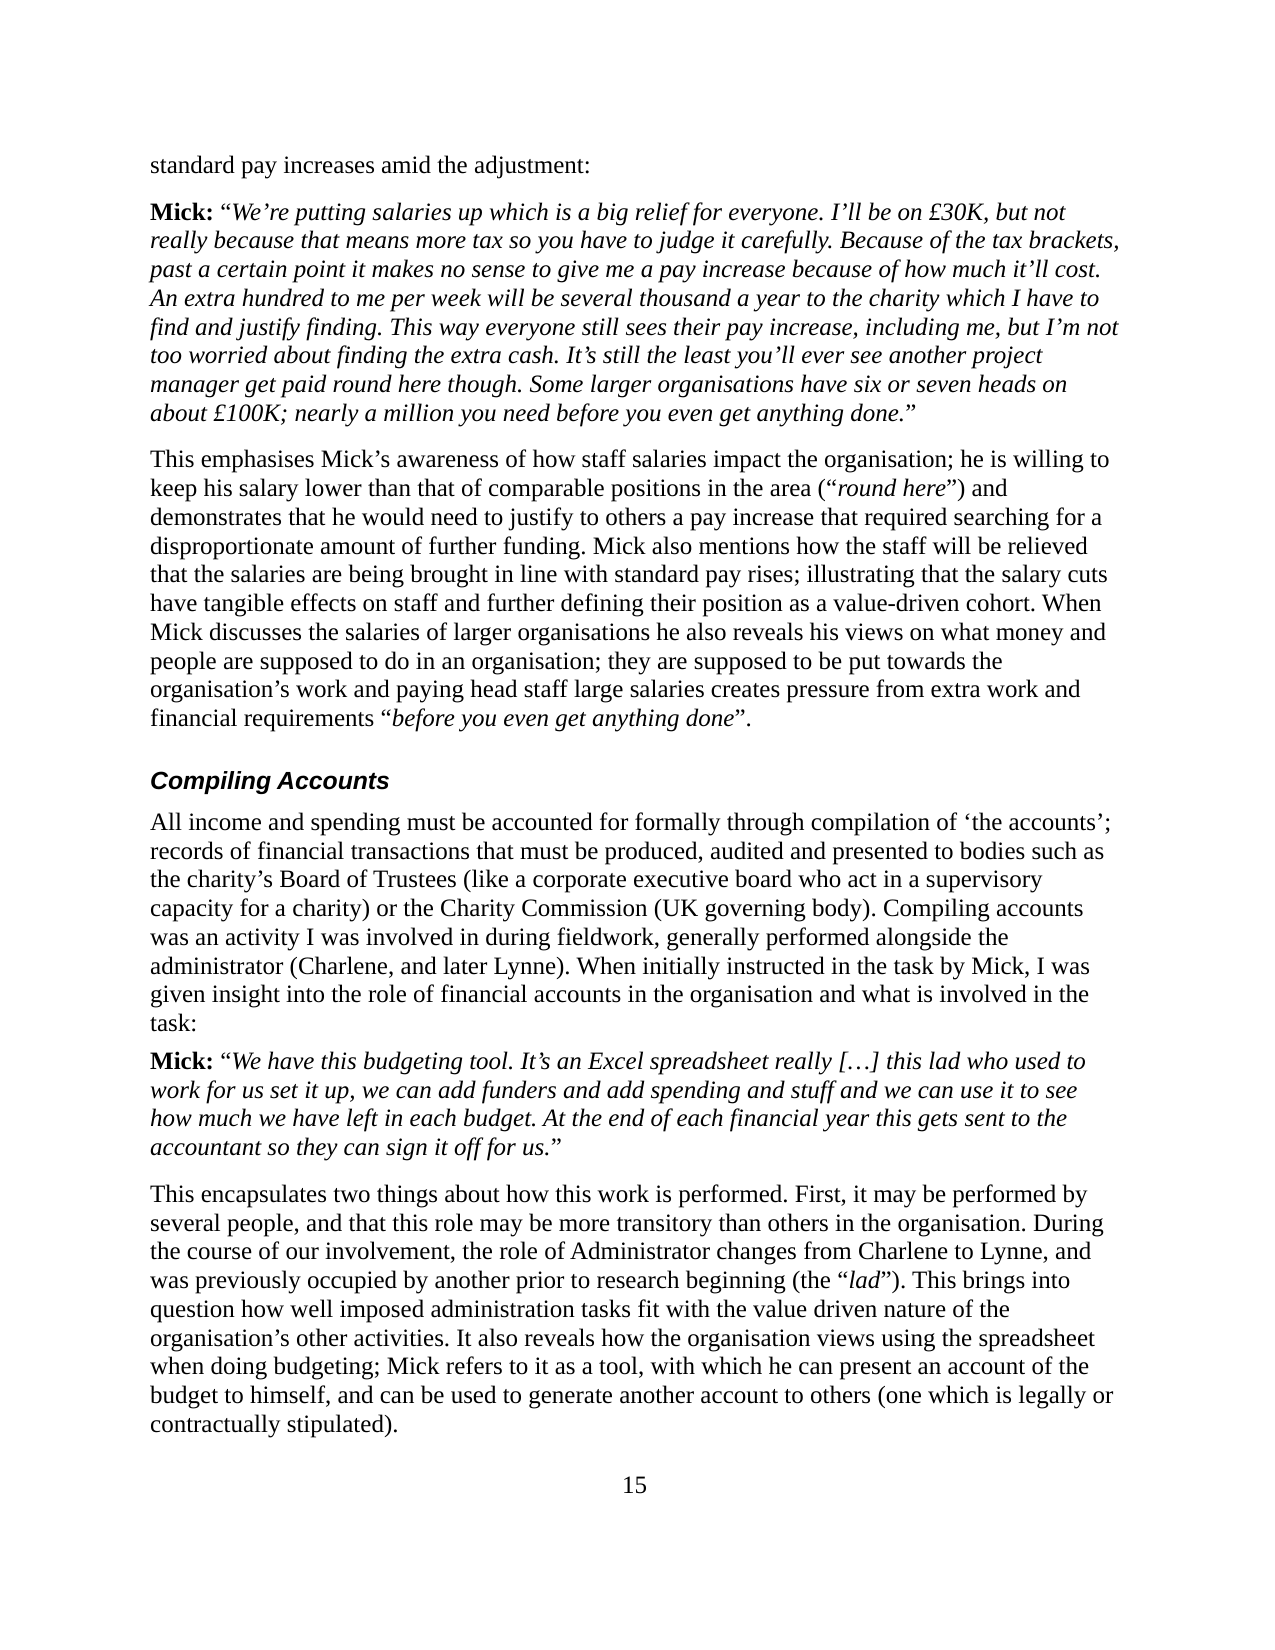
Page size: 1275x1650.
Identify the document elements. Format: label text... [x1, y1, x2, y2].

text This encapsulates two things about how this work is performed. First, it may be performed by several people, and that this role may be more transitory than others in the organisation. During the course of our involvement, the role of Administrator changes from Charlene to Lynne, and was previously occupied by another prior to research beginning (the “lad”). This brings into question how well imposed administration tasks fit with the value driven nature of the organisation’s other activities. It also reveals how the organisation views using the spreadsheet when doing budgeting; Mick refers to it as a tool, with which he can present an account of the budget to himself, and can be used to generate another account to others (one which is legally or contractually stipulated). [150, 1179, 1125, 1438]
text Mick: “We have this budgeting tool. It’s an Excel spreadsheet really […] this lad who used to work for us set it up, we can add funders and add spending and stuff and we can use it to see how much we have left in each budget. At the end of each financial year this gets sent to the accountant so they can sign it off for us.” [150, 1046, 1125, 1161]
text This emphasises Mick’s awareness of how staff salaries impact the organisation; he is willing to keep his salary lower than that of comparable positions in the area (“round here”) and demonstrates that he would need to justify to others a pay increase that required searching for a disproportionate amount of further funding. Mick also mentions how the staff will be relieved that the salaries are being brought in line with standard pay rises; illustrating that the salary cuts have tangible effects on staff and further defining their position as a value-driven cohort. When Mick discusses the salaries of larger organisations he also reveals his views on what money and people are supposed to do in an organisation; they are supposed to be put towards the organisation’s work and paying head staff large salaries creates pressure from extra work and financial requirements “before you even get anything done”. [150, 444, 1125, 732]
text All income and spending must be accounted for formally through compilation of ‘the accounts’; records of financial transactions that must be produced, audited and presented to bodies such as the charity’s Board of Trustees (like a corporate executive board who act in a supervisory capacity for a charity) or the Charity Commission (UK governing body). Compiling accounts was an activity I was involved in during fieldwork, generally performed alongside the administrator (Charlene, and later Lynne). When initially instructed in the task by Mick, I was given insight into the role of financial accounts in the organisation and what is involved in the task: [150, 807, 1125, 1037]
subtitle Compiling Accounts [150, 766, 1125, 794]
text standard pay increases amid the adjustment: [150, 150, 1125, 179]
text Mick: “We’re putting salaries up which is a big relief for everyone. I’ll be on £30K, but not really because that means more tax so you have to judge it carefully. Because of the tax brackets, past a certain point it makes no sense to give me a pay increase because of how much it’ll cost. An extra hundred to me per week will be several thousand a year to the charity which I have to find and justify finding. This way everyone still sees their pay increase, including me, but I’m not too worried about finding the extra cash. It’s still the least you’ll ever see another project manager get paid round here though. Some larger organisations have six or seven heads on about £100K; nearly a million you need before you even get anything done.” [150, 197, 1125, 427]
